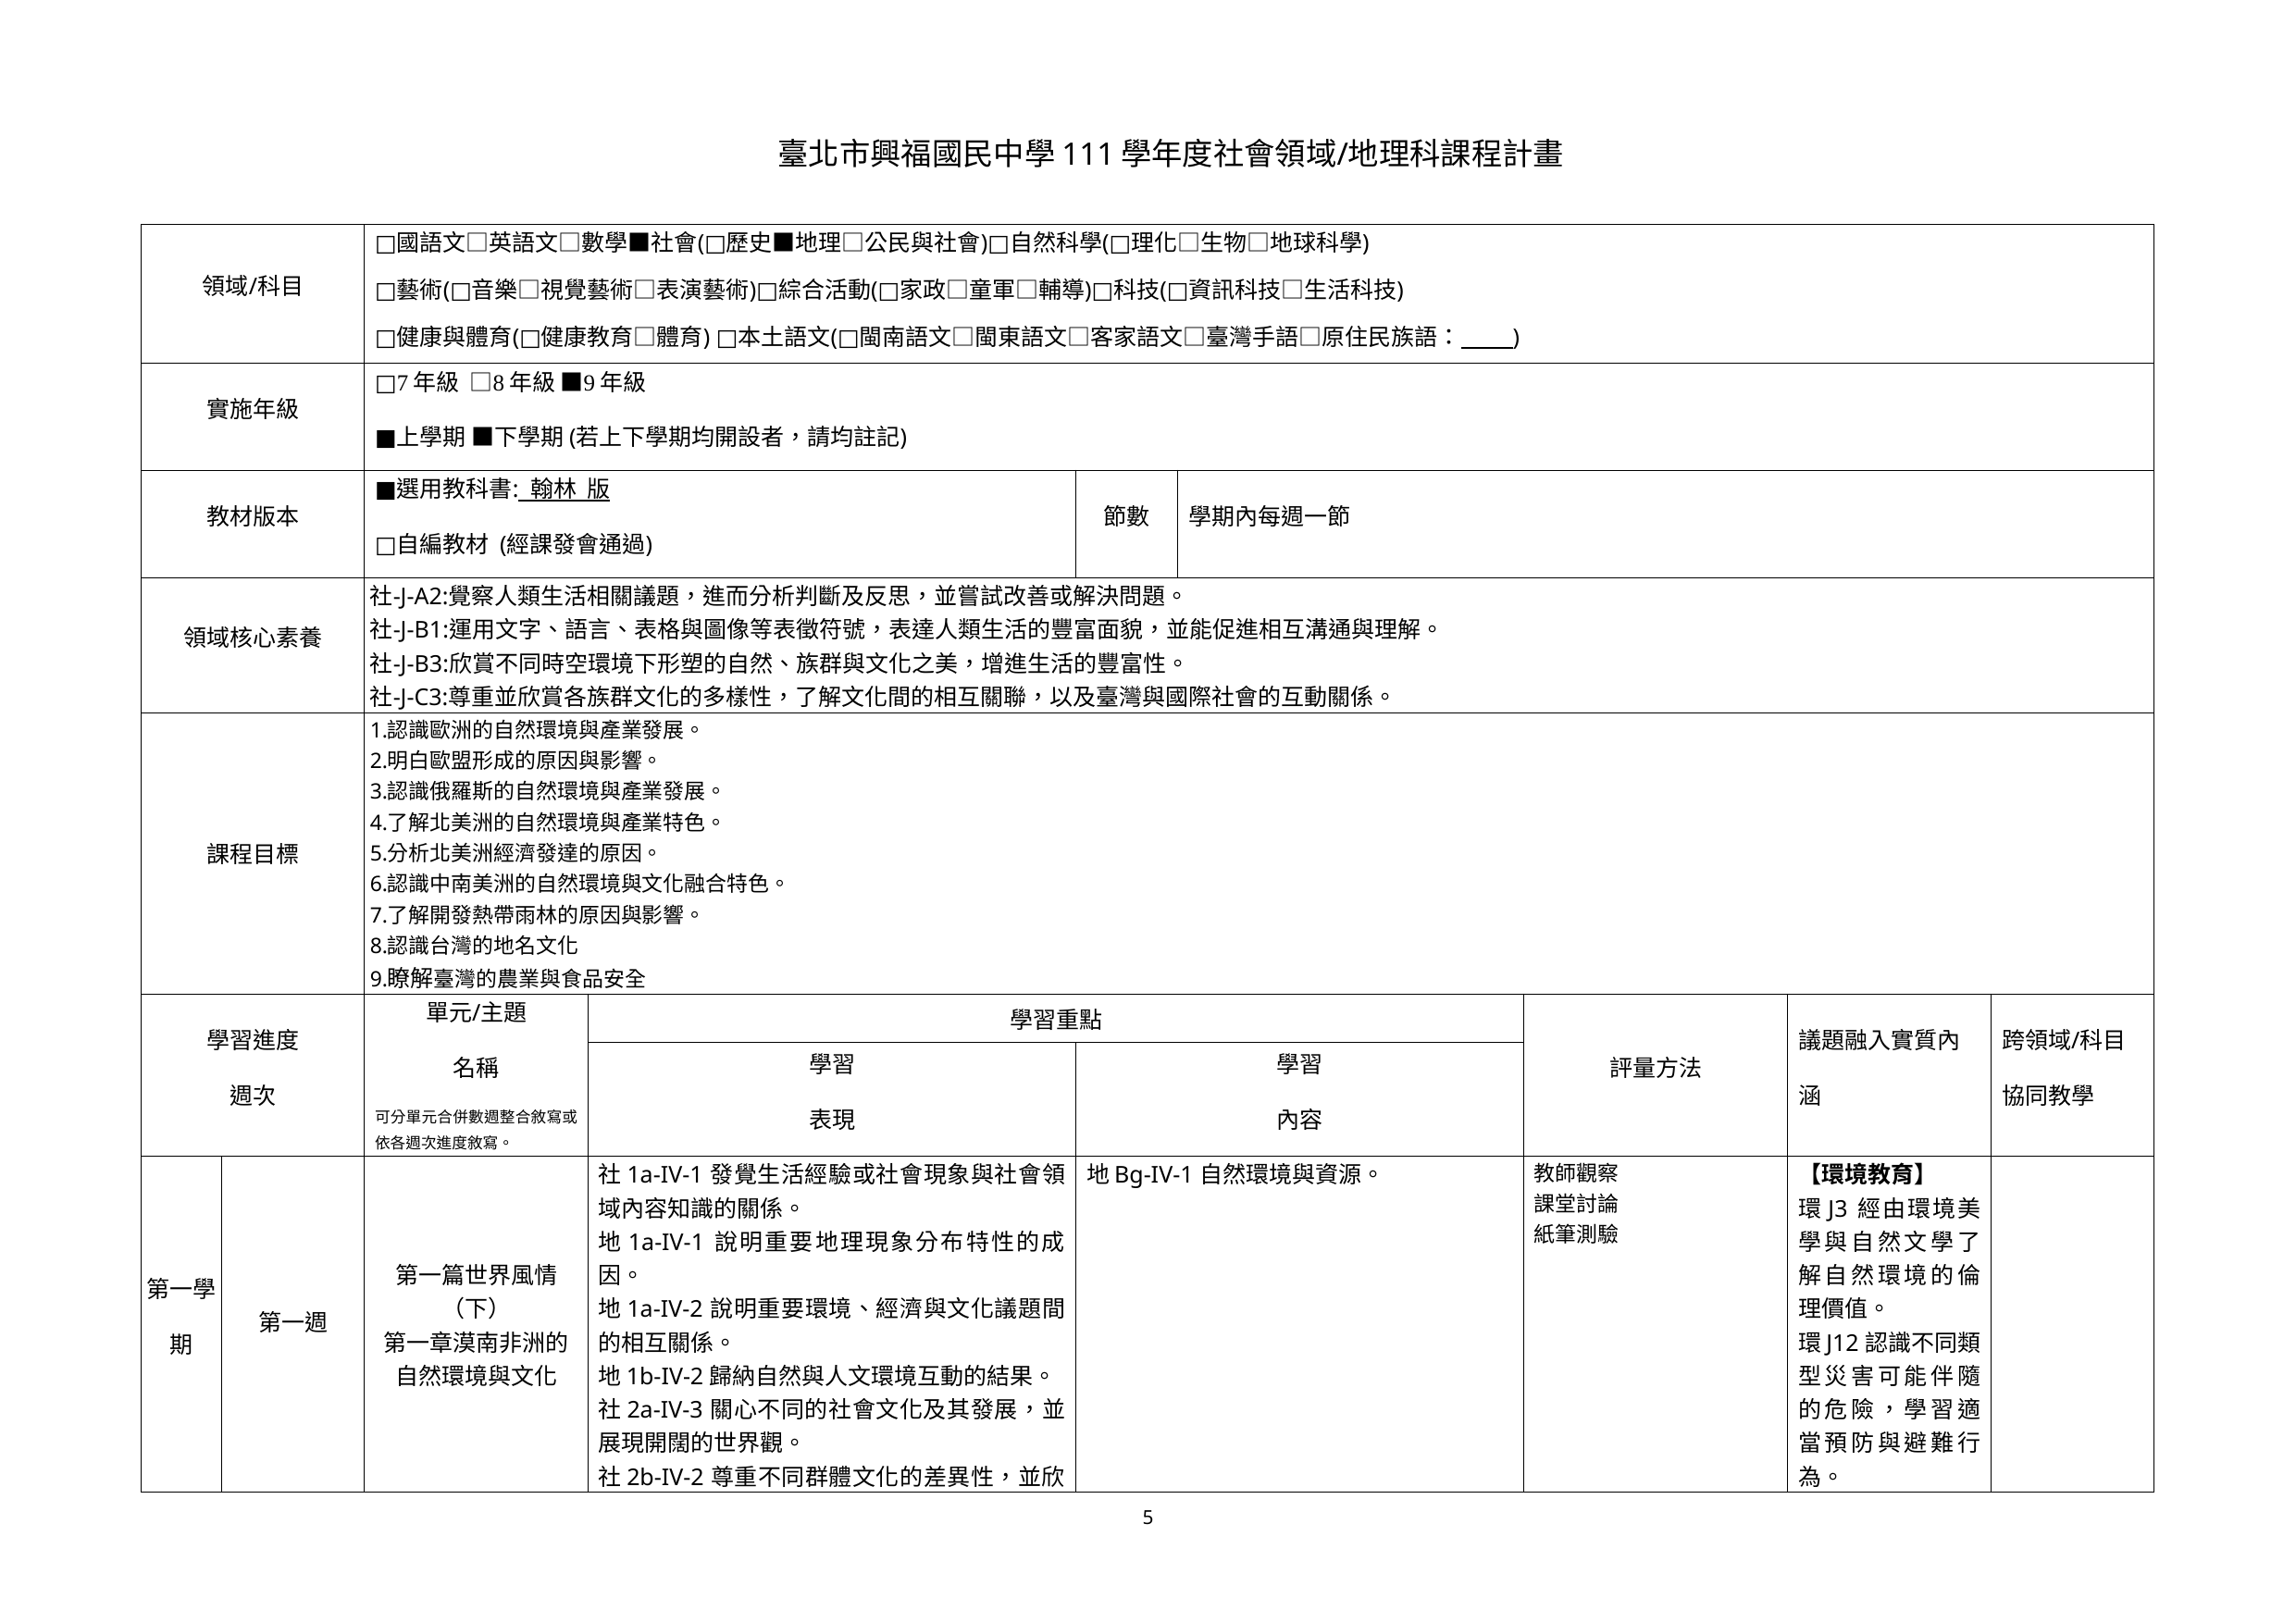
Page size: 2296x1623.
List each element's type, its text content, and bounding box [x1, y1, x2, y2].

table_cell 學習 表現 [589, 1043, 1075, 1156]
table_cell 學習 內容 [1076, 1043, 1523, 1156]
table_header □國語文□英語文□數學■社會(□歷史■地理□公民與社會)□自然科學(□理化□生物□地球科學) □藝術(□音樂□視覺藝術□表演藝術)□綜合活動(□家政□童軍□輔導)□科技(□資訊科技□生活科技) □健康與體育(□健康教育□體育) □本土語文(□閩南語文□閩東語文□客家語文□臺灣手語□原住民族語： ) [365, 225, 2153, 363]
table_cell 社1a-IV-1 發覺生活經驗或社會現象與社會領域內容知識的關係。 地1a-IV-1 說明重要地理現象分布特性的成因。 地1a-IV-2 說明重要環境、經濟與文化議題間的相互關係。 地1b-IV-2 歸納自然與人文環境互動的結果。 社2a-IV-3 關心不同的社會文化及其發展，並展現開闊的世界觀。 社2b-IV-2 尊重不同群體文化的差異性，並欣 [589, 1157, 1075, 1492]
table_cell 【環境教育】 環J3 經由環境美學與自然文學了解自然環境的倫理價值。 環J12 認識不同類型災害可能伴隨的危險，學習適當預防與避難行為。 [1788, 1157, 1991, 1492]
table_cell 教師觀察 課堂討論 紙筆測驗 [1524, 1157, 1787, 1492]
table_cell 第一週 [222, 1157, 364, 1492]
table_header 領域/科目 [142, 225, 364, 363]
table_cell 地Bg-IV-1 自然環境與資源。 [1076, 1157, 1523, 1492]
table_cell 節數 [1076, 471, 1177, 576]
table_cell 實施年級 [142, 364, 364, 470]
table_cell 社-J-A2:覺察人類生活相關議題，進而分析判斷及反思，並嘗試改善或解決問題。 社-J-B1:運用文字、語言、表格與圖像等表徵符號，表達人類生活的豐富面貌，並能促進相互溝通與理解。 社-J-B3:欣賞不同時空環境下形塑的自然、族群與文化之美，增進生活的豐富性。 社-J-C3:尊重並欣賞各族群文化的多樣性，了解文化間的相互關聯，以及臺灣與國際社會的互動關係。 [365, 578, 2153, 712]
table_cell ■選用教科書: 翰林 版 □自編教材 (經課發會通過) [365, 471, 1075, 576]
table_cell 1.認識歐洲的自然環境與產業發展。 2.明白歐盟形成的原因與影響。 3.認識俄羅斯的自然環境與產業發展。 4.了解北美洲的自然環境與產業特色。 5.分析北美洲經濟發達的原因。 6.認識中南美洲的自然環境與文化融合特色。 7.了解開發熱帶雨林的原因與影響。 8.認識台灣的地名文化 9.瞭解臺灣的農業與食品安全 [365, 713, 2153, 993]
table_cell 學習進度 週次 [142, 995, 364, 1156]
table_cell 評量方法 [1524, 995, 1787, 1156]
table_cell 第一篇世界風情（下） 第一章漠南非洲的自然環境與文化 [365, 1157, 588, 1492]
table_cell 跨領域/科目協同教學 [1992, 995, 2153, 1156]
text 臺北市興福國民中學111學年度社會領域/地理科課程計畫 [185, 130, 2156, 174]
table_cell 學習重點 [589, 995, 1523, 1042]
table_cell 教材版本 [142, 471, 364, 576]
table_cell 單元/主題 名稱 可分單元合併數週整合敘寫或依各週次進度敘寫。 [365, 995, 588, 1156]
table_cell 第一學期 [142, 1157, 221, 1492]
table_cell 議題融入實質內涵 [1788, 995, 1991, 1156]
table_cell 學期內每週一節 [1178, 471, 2153, 576]
table_cell 領域核心素養 [142, 578, 364, 712]
table_cell 課程目標 [142, 713, 364, 993]
table_cell [1992, 1157, 2153, 1492]
table_cell □7年級 □8年級 ■9年級 ■上學期 ■下學期 (若上下學期均開設者，請均註記) [365, 364, 2153, 470]
